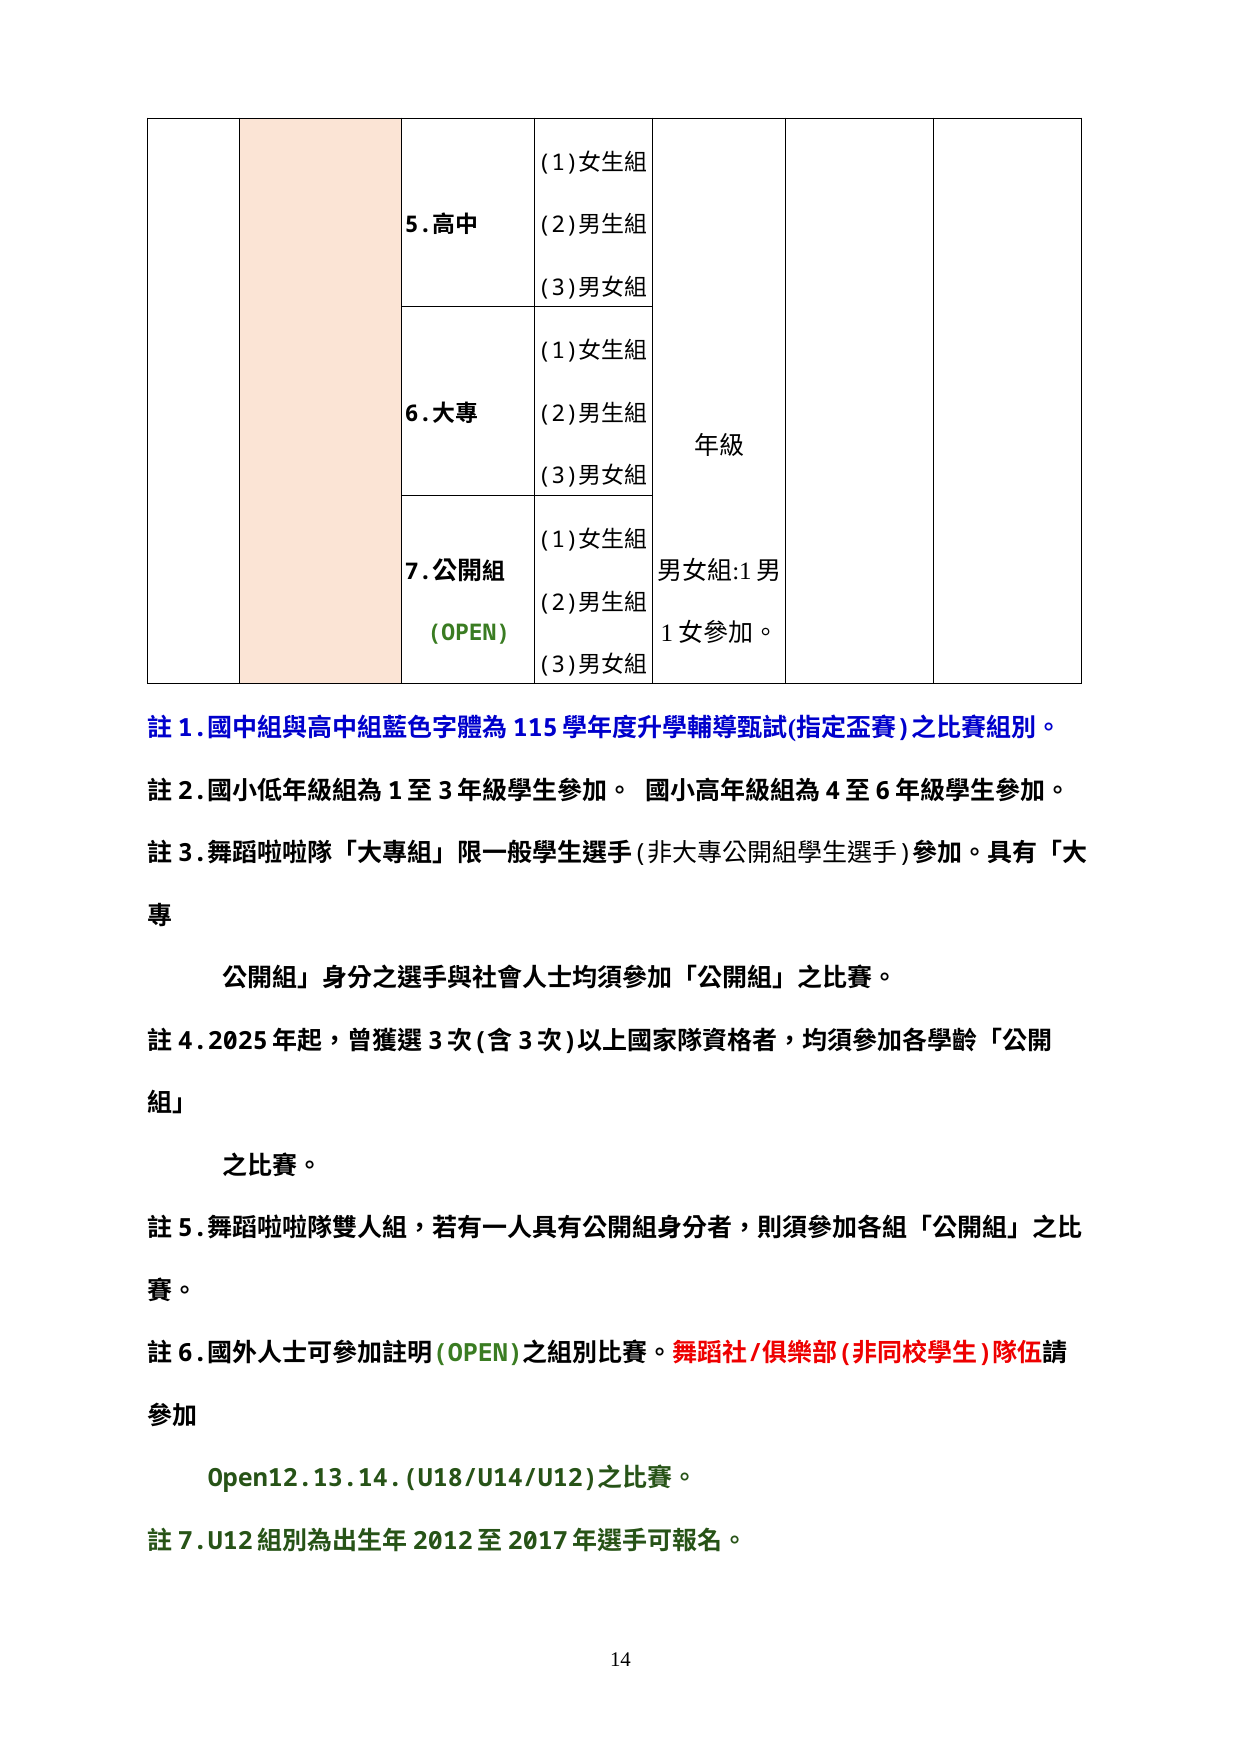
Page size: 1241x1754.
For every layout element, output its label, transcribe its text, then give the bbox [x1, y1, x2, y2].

table_cell [786, 119, 933, 683]
text 註6.國外人士可參加註明(OPEN)之組別比賽。舞蹈社/俱樂部(非同校學生)隊伍請參加 [148, 1309, 1092, 1434]
text 公開組」身分之選手與社會人士均須參加「公開組」之比賽。 [148, 934, 1092, 997]
text 註1.國中組與高中組藍色字體為115學年度升學輔導甄試(指定盃賽)之比賽組別。 [148, 684, 1092, 747]
table_cell (1)女生組 (2)男生組 (3)男女組 [535, 119, 652, 306]
table_cell (1)女生組 (2)男生組 (3)男女組 [535, 307, 652, 495]
table_cell [148, 119, 239, 683]
table_cell [934, 119, 1081, 683]
table_cell 7.公開組 (OPEN) [402, 496, 534, 683]
table_cell 5.高中 [402, 119, 534, 306]
text Open12.13.14.(U18/U14/U12)之比賽。 [148, 1434, 1092, 1497]
text 註7.U12組別為出生年2012至2017年選手可報名。 [148, 1497, 1092, 1559]
table_cell 年級 男女組:1男1女參加。 [653, 119, 785, 683]
text 註5.舞蹈啦啦隊雙人組，若有一人具有公開組身分者，則須參加各組「公開組」之比賽。 [148, 1184, 1092, 1309]
table_cell [240, 119, 401, 683]
text 註4.2025年起，曾獲選3次(含3次)以上國家隊資格者，均須參加各學齡「公開組」 [148, 997, 1092, 1122]
text 註3.舞蹈啦啦隊「大專組」限一般學生選手(非大專公開組學生選手)參加。具有「大專 [148, 809, 1092, 934]
table_cell (1)女生組 (2)男生組 (3)男女組 [535, 496, 652, 683]
text 之比賽。 [148, 1122, 1092, 1184]
table_cell 6.大專 [402, 307, 534, 495]
text 註2.國小低年級組為1至3年級學生參加。 國小高年級組為4至6年級學生參加。 [148, 747, 1092, 809]
